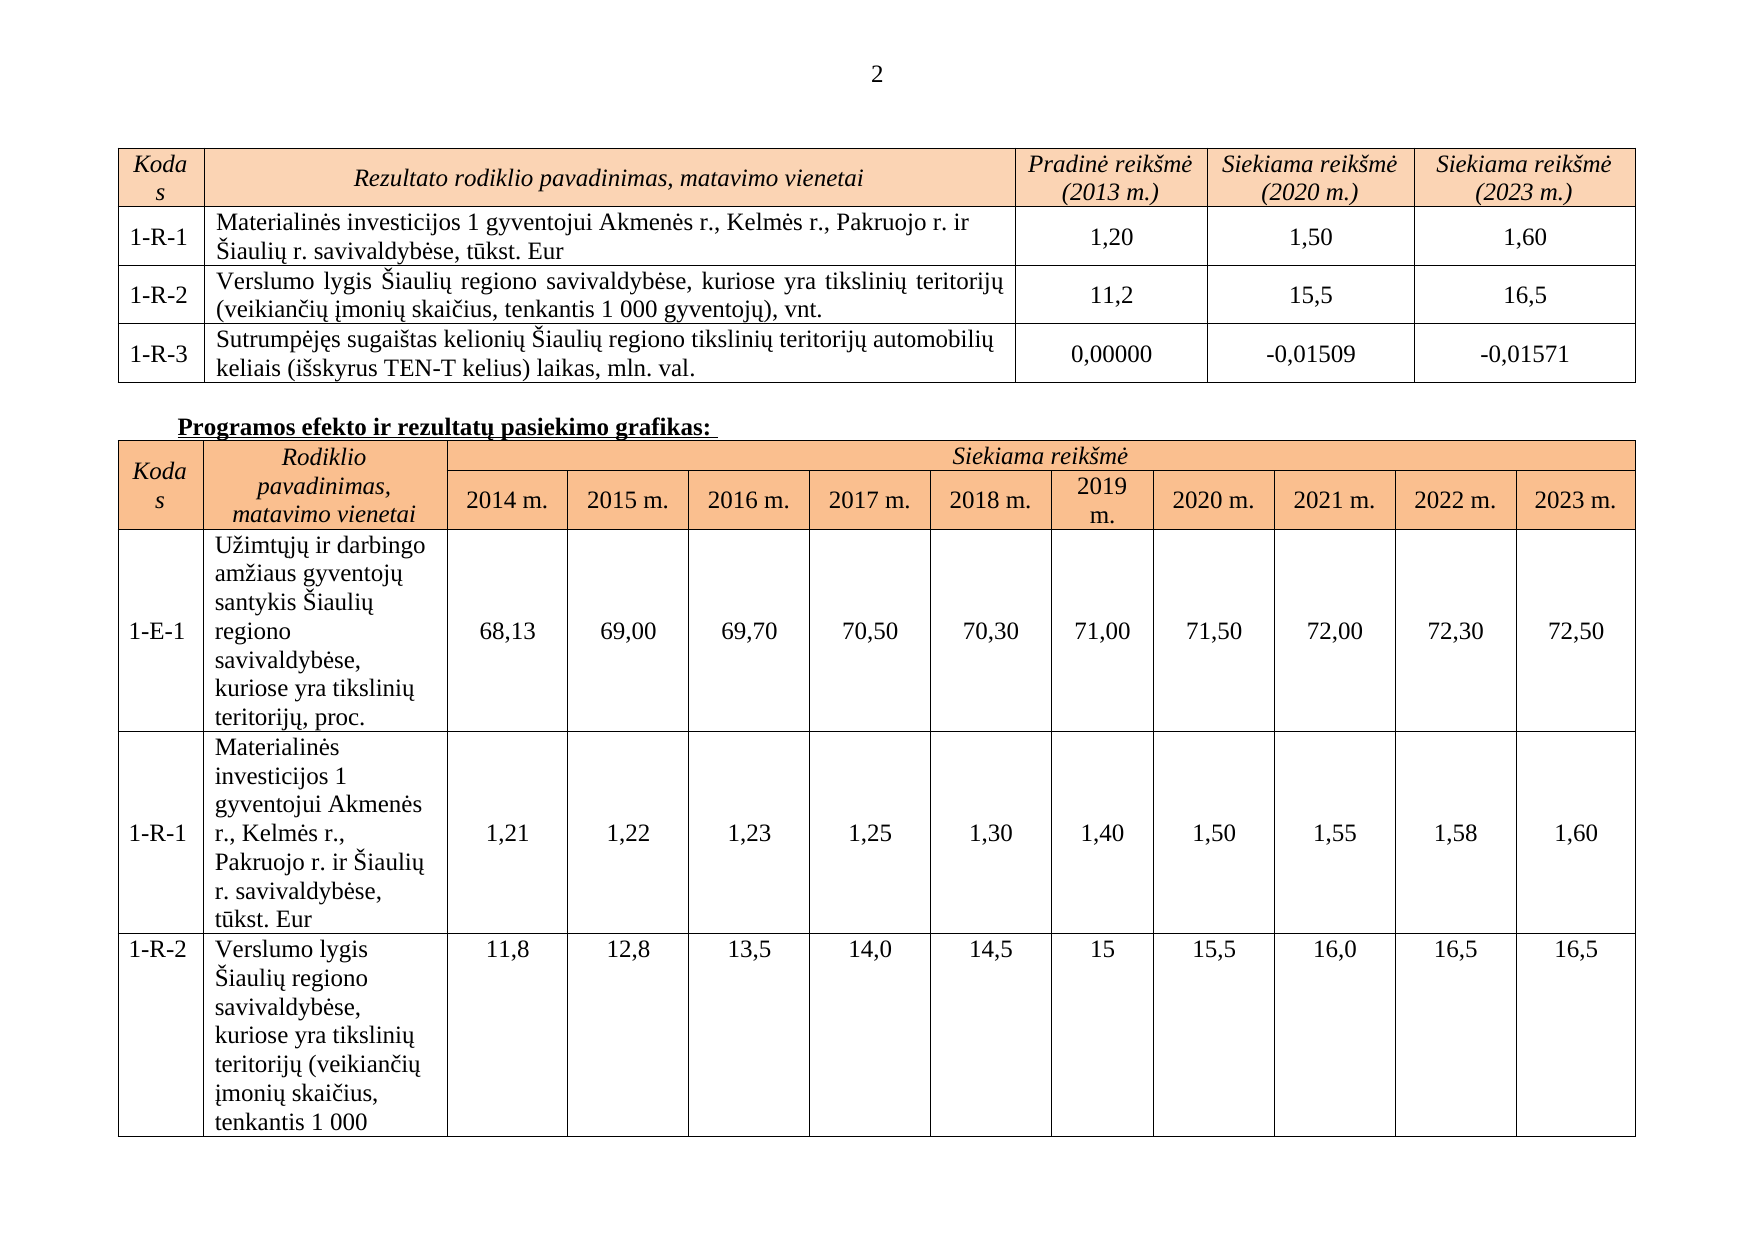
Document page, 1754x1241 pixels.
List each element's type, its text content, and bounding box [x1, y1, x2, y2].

table_cell 1-R-1 [119, 732, 203, 933]
table_cell Verslumo lygis Šiaulių regiono savivaldybėse, kuriose yra tikslinių teritorijų (veikiančių įmonių skaičius, tenkantis 1 000 [204, 934, 447, 1136]
table_cell 72,00 [1275, 530, 1395, 731]
table_cell 14,0 [810, 934, 930, 1136]
table_cell 1-R-2 [119, 934, 203, 1136]
table_cell 16,5 [1415, 266, 1635, 323]
table_cell 13,5 [689, 934, 809, 1136]
table_cell 15,5 [1154, 934, 1274, 1136]
table_cell Materialinės investicijos 1 gyventojui Akmenės r., Kelmės r., Pakruojo r. ir Šiaulių r. savivaldybėse, tūkst. Eur [205, 207, 1015, 265]
table_cell 1,55 [1275, 732, 1395, 933]
table_cell 1,60 [1415, 207, 1635, 265]
table_cell 2022 m. [1396, 471, 1516, 529]
table_cell Sutrumpėjęs sugaištas kelionių Šiaulių regiono tikslinių teritorijų automobilių keliais (išskyrus TEN-T kelius) laikas, mln. val. [205, 324, 1015, 382]
table_cell 72,50 [1517, 530, 1635, 731]
table_cell 1,58 [1396, 732, 1516, 933]
table_cell 1-E-1 [119, 530, 203, 731]
table_cell 69,00 [568, 530, 688, 731]
table_cell Materialinės investicijos 1 gyventojui Akmenės r., Kelmės r., Pakruojo r. ir Šiaulių r. savivaldybėse, tūkst. Eur [204, 732, 447, 933]
table_header Siekiama reikšmė (2020 m.) [1208, 149, 1414, 206]
table_cell 14,5 [931, 934, 1051, 1136]
table_cell 1,20 [1016, 207, 1207, 265]
table_header Kodas [119, 149, 204, 206]
table_cell 11,8 [448, 934, 567, 1136]
table_header Rodiklio pavadinimas, matavimo vienetai [204, 441, 447, 529]
table_cell 1,40 [1052, 732, 1153, 933]
table_cell 1-R-1 [119, 207, 204, 265]
table_cell 70,30 [931, 530, 1051, 731]
table_cell 2023 m. [1517, 471, 1635, 529]
table_cell 16,5 [1396, 934, 1516, 1136]
table_cell -0,01509 [1208, 324, 1414, 382]
table_cell 11,2 [1016, 266, 1207, 323]
table_cell 2016 m. [689, 471, 809, 529]
table_cell 1-R-2 [119, 266, 204, 323]
table_cell 1,50 [1208, 207, 1414, 265]
table_cell 2020 m. [1154, 471, 1274, 529]
table_cell 1,21 [448, 732, 567, 933]
table_cell 15,5 [1208, 266, 1414, 323]
table_cell 2015 m. [568, 471, 688, 529]
table_cell 12,8 [568, 934, 688, 1136]
table_cell 71,50 [1154, 530, 1274, 731]
table_cell 1,60 [1517, 732, 1635, 933]
table_cell 1,25 [810, 732, 930, 933]
table_cell 16,0 [1275, 934, 1395, 1136]
table_cell 1,22 [568, 732, 688, 933]
table_cell 0,00000 [1016, 324, 1207, 382]
table_cell 2017 m. [810, 471, 930, 529]
table_header Rezultato rodiklio pavadinimas, matavimo vienetai [205, 149, 1015, 206]
table_cell 15 [1052, 934, 1153, 1136]
table_cell 2021 m. [1275, 471, 1395, 529]
table_cell Verslumo lygis Šiaulių regiono savivaldybėse, kuriose yra tikslinių teritorijų (veikiančių įmonių skaičius, tenkantis 1 000 gyventojų), vnt. [205, 266, 1015, 323]
table_cell 72,30 [1396, 530, 1516, 731]
table_cell 1,30 [931, 732, 1051, 933]
table_header Siekiama reikšmė (2023 m.) [1415, 149, 1635, 206]
table_cell 69,70 [689, 530, 809, 731]
table_header Pradinė reikšmė (2013 m.) [1016, 149, 1207, 206]
table_cell 1,23 [689, 732, 809, 933]
table_cell 2018 m. [931, 471, 1051, 529]
table_header Kodas [119, 441, 203, 529]
table_cell 70,50 [810, 530, 930, 731]
table_cell 2014 m. [448, 471, 567, 529]
table_cell 1-R-3 [119, 324, 204, 382]
table_cell -0,01571 [1415, 324, 1635, 382]
text Programos efekto ir rezultatų pasiekimo grafikas: [118, 412, 1636, 440]
table_cell Užimtųjų ir darbingo amžiaus gyventojų santykis Šiaulių regiono savivaldybėse, kuriose yra tikslinių teritorijų, proc. [204, 530, 447, 731]
table_cell 1,50 [1154, 732, 1274, 933]
table_header Siekiama reikšmė [448, 441, 1635, 470]
table_cell 71,00 [1052, 530, 1153, 731]
table_cell 16,5 [1517, 934, 1635, 1136]
table_cell 2019 m. [1052, 471, 1153, 529]
table_cell 68,13 [448, 530, 567, 731]
